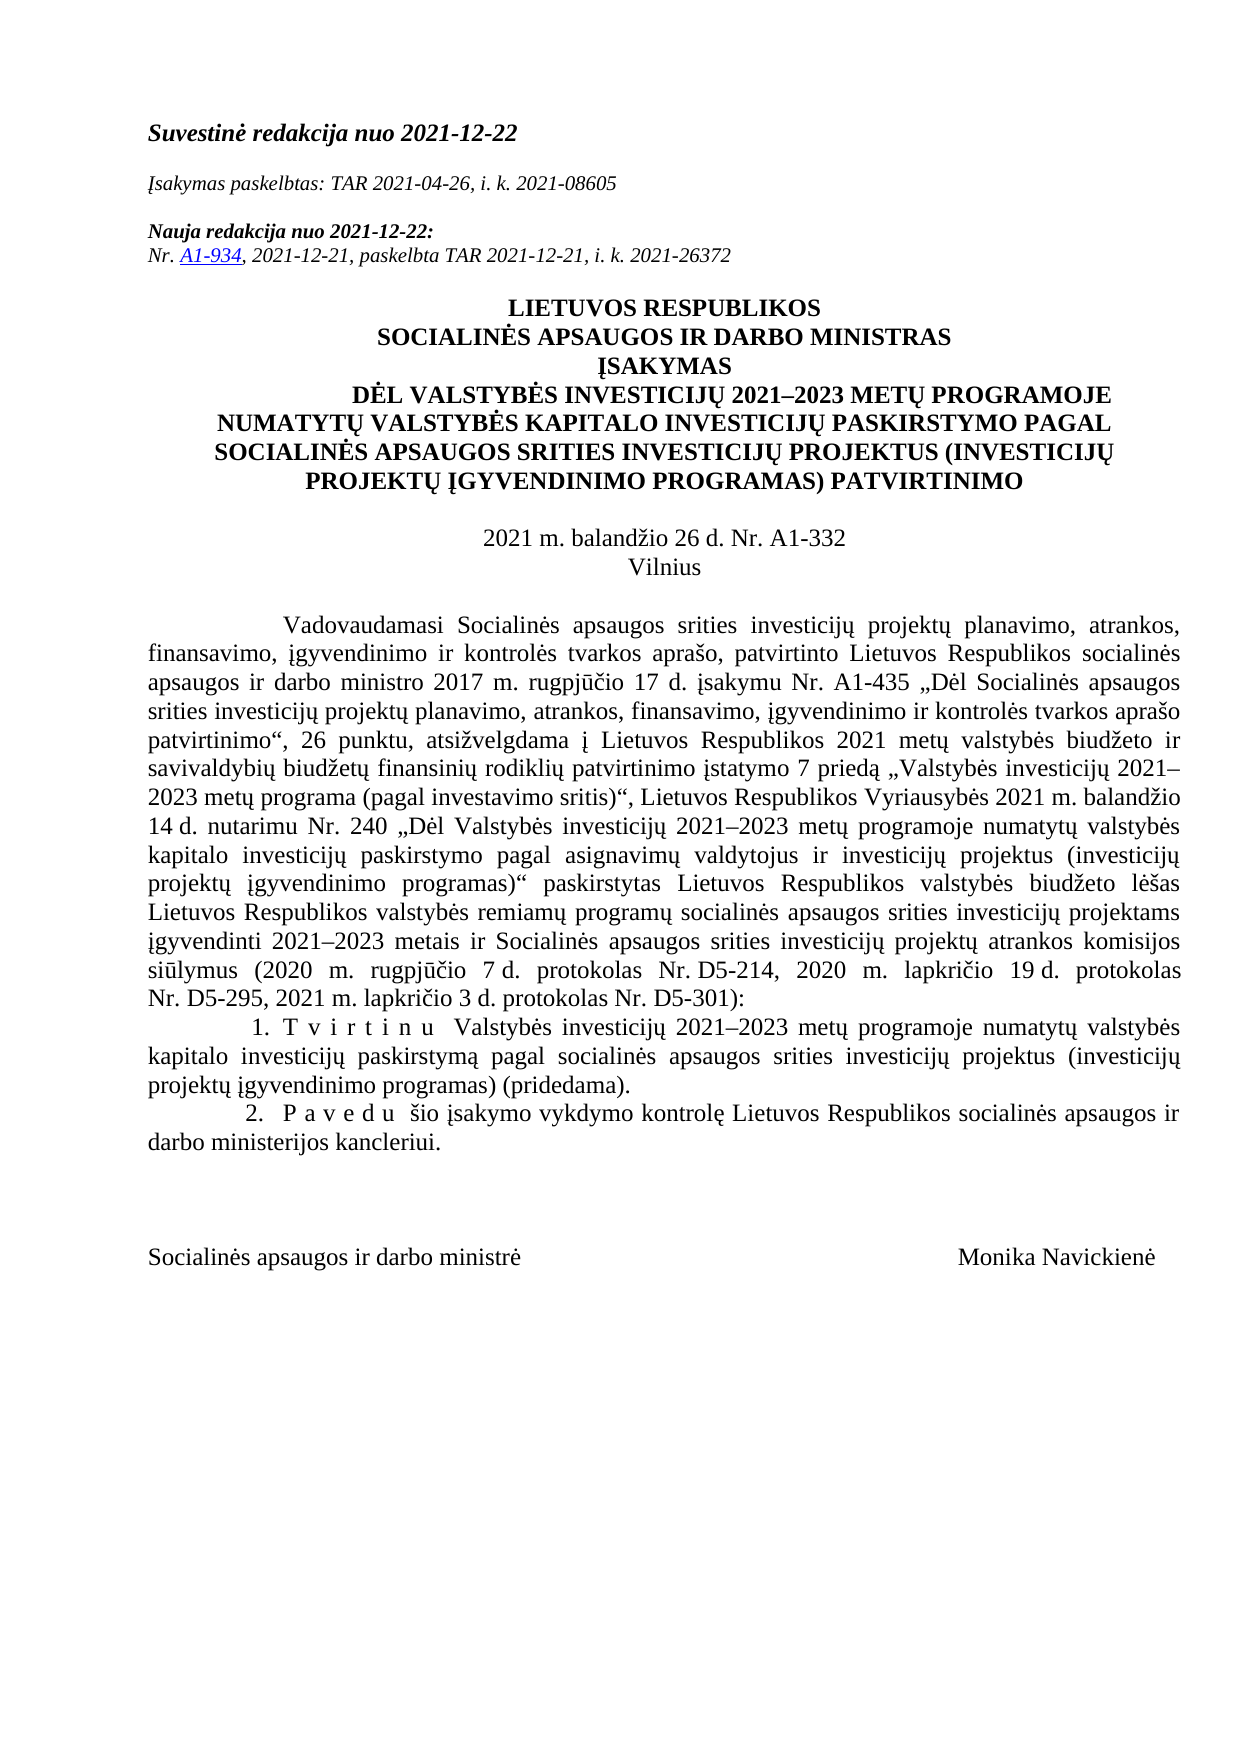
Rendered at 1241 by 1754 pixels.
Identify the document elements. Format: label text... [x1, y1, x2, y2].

text SOCIALINĖS APSAUGOS IR DARBO MINISTRAS [148, 322, 1181, 351]
text DĖL VALSTYBĖS INVESTICIJŲ 2021–2023 METŲ PROGRAMOJE NUMATYTŲ VALSTYBĖS KAPITALO INVESTICIJŲ PASKIRSTYMO PAGAL SOCIALINĖS APSAUGOS SRITIES INVESTICIJŲ PROJEKTUS (INVESTICIJŲ PROJEKTŲ ĮGYVENDINIMO PROGRAMAS) PATVIRTINIMO [148, 380, 1181, 495]
text Vadovaudamasi Socialinės apsaugos srities investicijų projektų planavimo, atrankos, finansavimo, įgyvendinimo ir kontrolės tvarkos aprašo, patvirtinto Lietuvos Respublikos socialinės apsaugos ir darbo ministro 2017 m. rugpjūčio 17 d. įsakymu Nr. A1-435 „Dėl Socialinės apsaugos srities investicijų projektų planavimo, atrankos, finansavimo, įgyvendinimo ir kontrolės tvarkos aprašo patvirtinimo“, 26 punktu, atsižvelgdama į Lietuvos Respublikos 2021 metų valstybės biudžeto ir savivaldybių biudžetų finansinių rodiklių patvirtinimo įstatymo 7 priedą „Valstybės investicijų 2021–2023 metų programa (pagal investavimo sritis)“, Lietuvos Respublikos Vyriausybės 2021 m. balandžio 14 d. nutarimu Nr. 240 „Dėl Valstybės investicijų 2021–2023 metų programoje numatytų valstybės kapitalo investicijų paskirstymo pagal asignavimų valdytojus ir investicijų projektus (investicijų projektų įgyvendinimo programas)“ paskirstytas Lietuvos Respublikos valstybės biudžeto lėšas Lietuvos Respublikos valstybės remiamų programų socialinės apsaugos srities investicijų projektams įgyvendinti 2021–2023 metais ir Socialinės apsaugos srities investicijų projektų atrankos komisijos siūlymus (2020 m. rugpjūčio 7 d. protokolas Nr. D5‑214, 2020 m. lapkričio 19 d. protokolas Nr. D5‑295, 2021 m. lapkričio 3 d. protokolas Nr. D5‑301): [148, 610, 1181, 1012]
text Nr. A1-934, 2021-12-21, paskelbta TAR 2021-12-21, i. k. 2021-26372 [148, 243, 1181, 267]
text Nauja redakcija nuo 2021-12-22: [148, 219, 1181, 243]
text 2021 m. balandžio 26 d. Nr. A1-332 [148, 523, 1181, 552]
text Socialinės apsaugos ir darbo ministrė Monika Navickienė [148, 1242, 1181, 1271]
text LIETUVOS RESPUBLIKOS [148, 293, 1181, 322]
text Suvestinė redakcija nuo 2021-12-22 [148, 118, 1181, 147]
text ĮSAKYMAS [148, 351, 1181, 380]
text 2. P a v e d u šio įsakymo vykdymo kontrolę Lietuvos Respublikos socialinės apsaugos ir darbo ministerijos kancleriui. [148, 1098, 1181, 1156]
text Vilnius [148, 552, 1181, 581]
text 1. T v i r t i n u Valstybės investicijų 2021–2023 metų programoje numatytų valstybės kapitalo investicijų paskirstymą pagal socialinės apsaugos srities investicijų projektus (investicijų projektų įgyvendinimo programas) (pridedama). [148, 1012, 1181, 1098]
text Įsakymas paskelbtas: TAR 2021-04-26, i. k. 2021-08605 [148, 171, 1181, 195]
